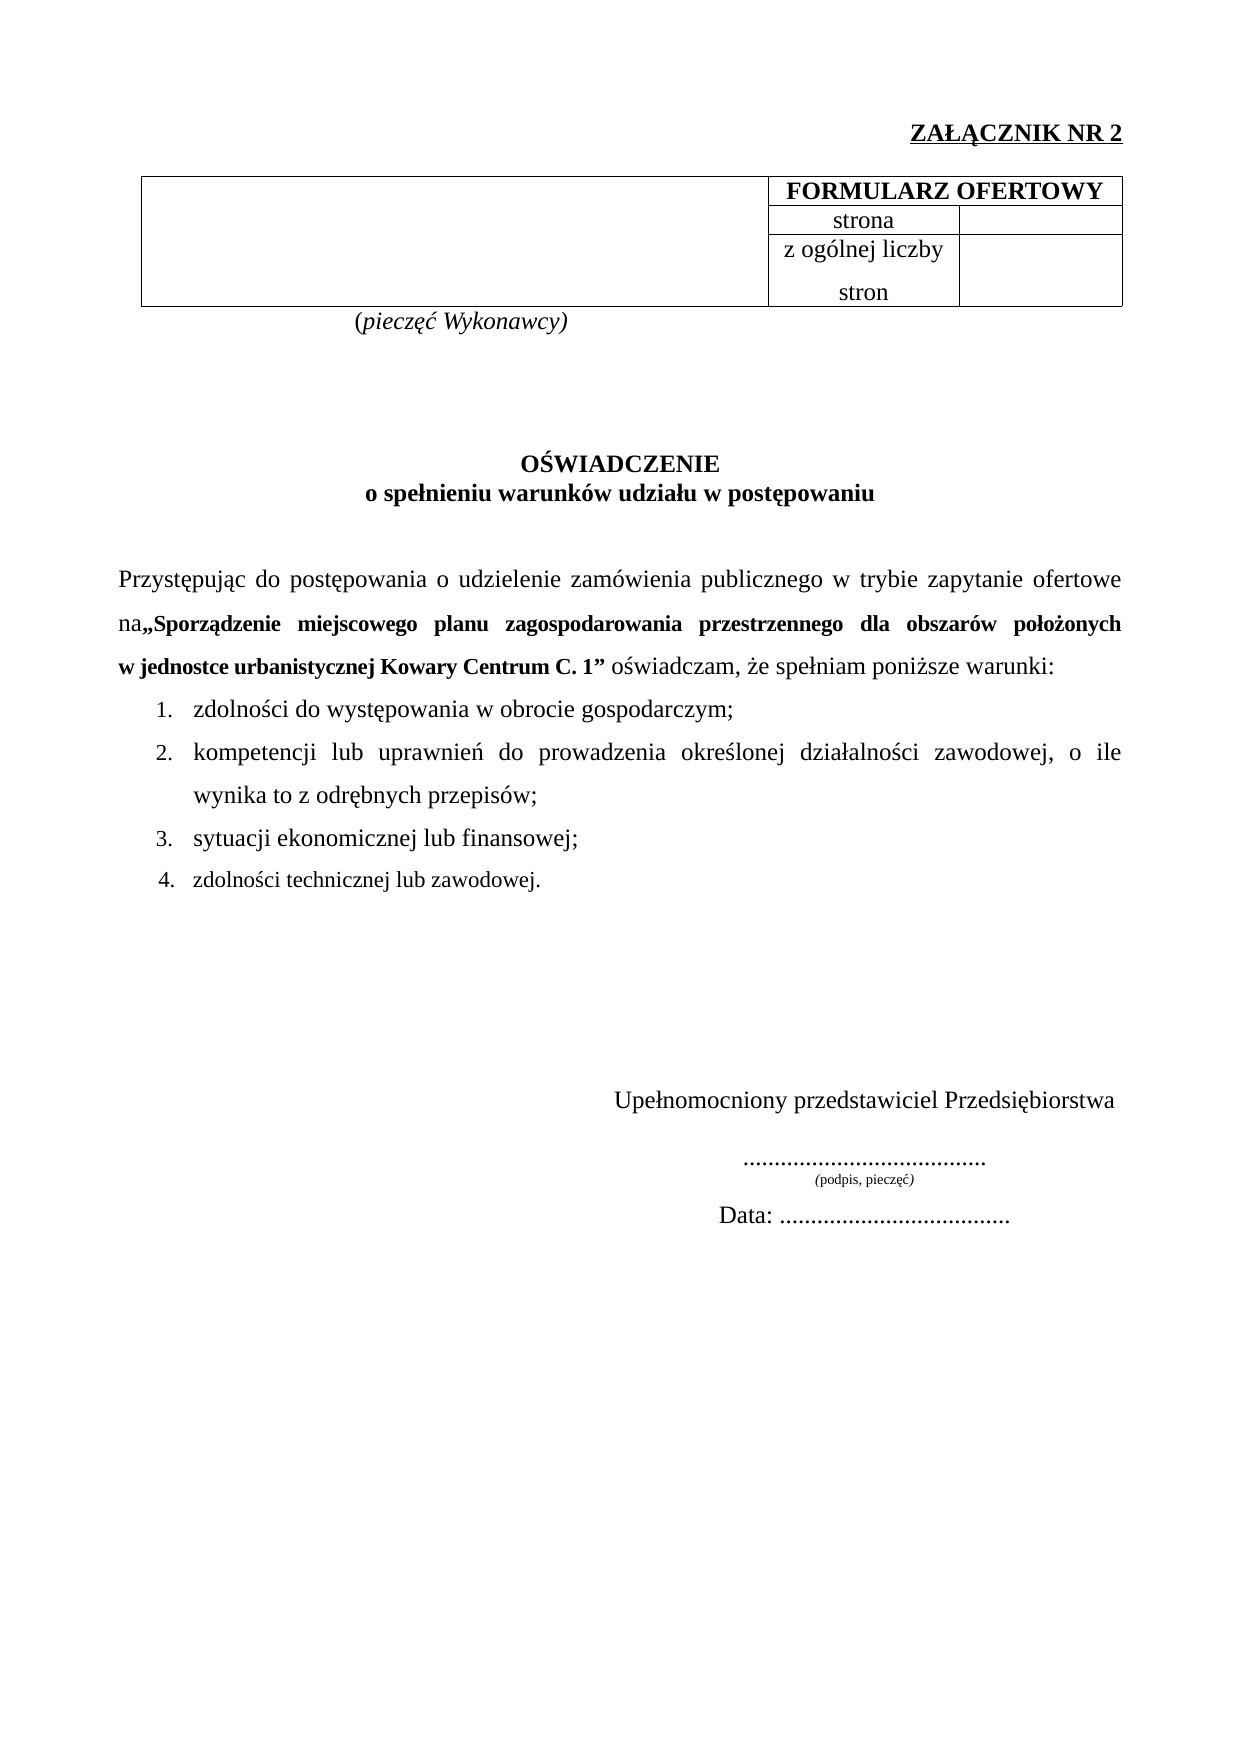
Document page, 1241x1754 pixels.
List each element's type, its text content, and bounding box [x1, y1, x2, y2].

table_cell Data: ..................................... [607, 1200, 1122, 1229]
table_cell [960, 235, 1003, 306]
text OŚWIADCZENIE [118, 449, 1122, 478]
table_cell [1004, 206, 1122, 233]
table_cell [607, 1114, 1122, 1142]
table_cell (podpis, pieczęć) [607, 1171, 1122, 1200]
text Przystępując do postępowania o udzielenie zamówienia publicznego w trybie zapytanie ofertowe na„Sporządzenie miejscowego planu zagospodarowania przestrzennego dla obszarów położonych w jednostce urbanistycznej Kowary Centrum C. 1” oświadczam, że spełniam poniższe warunki: [118, 564, 1122, 679]
table_cell [142, 205, 768, 233]
table_header [142, 177, 768, 204]
table_cell [960, 206, 1003, 233]
table_cell [142, 234, 768, 306]
list kompetencji lub uprawnień do prowadzenia określonej działalności zawodowej, o ile wynika to z odrębnych przepisów; [156, 737, 1122, 809]
table_header Upełnomocniony przedstawiciel Przedsiębiorstwa [607, 1085, 1122, 1114]
list 4. zdolności technicznej lub zawodowej. [118, 866, 1122, 893]
text o spełnieniu warunków udziału w postępowaniu [118, 478, 1122, 507]
table_cell ....................................... [607, 1143, 1122, 1171]
text ZAŁĄCZNIK NR 2 [118, 118, 1122, 147]
list sytuacji ekonomicznej lub finansowej; [156, 823, 1122, 852]
list zdolności do występowania w obrocie gospodarczym; [156, 694, 1122, 723]
table_cell strona [769, 206, 959, 233]
table_header FORMULARZ OFERTOWY [769, 177, 1122, 204]
table_cell z ogólnej liczby stron [769, 235, 959, 306]
table_cell [1004, 235, 1122, 306]
text (pieczęć Wykonawcy) [118, 306, 1122, 334]
